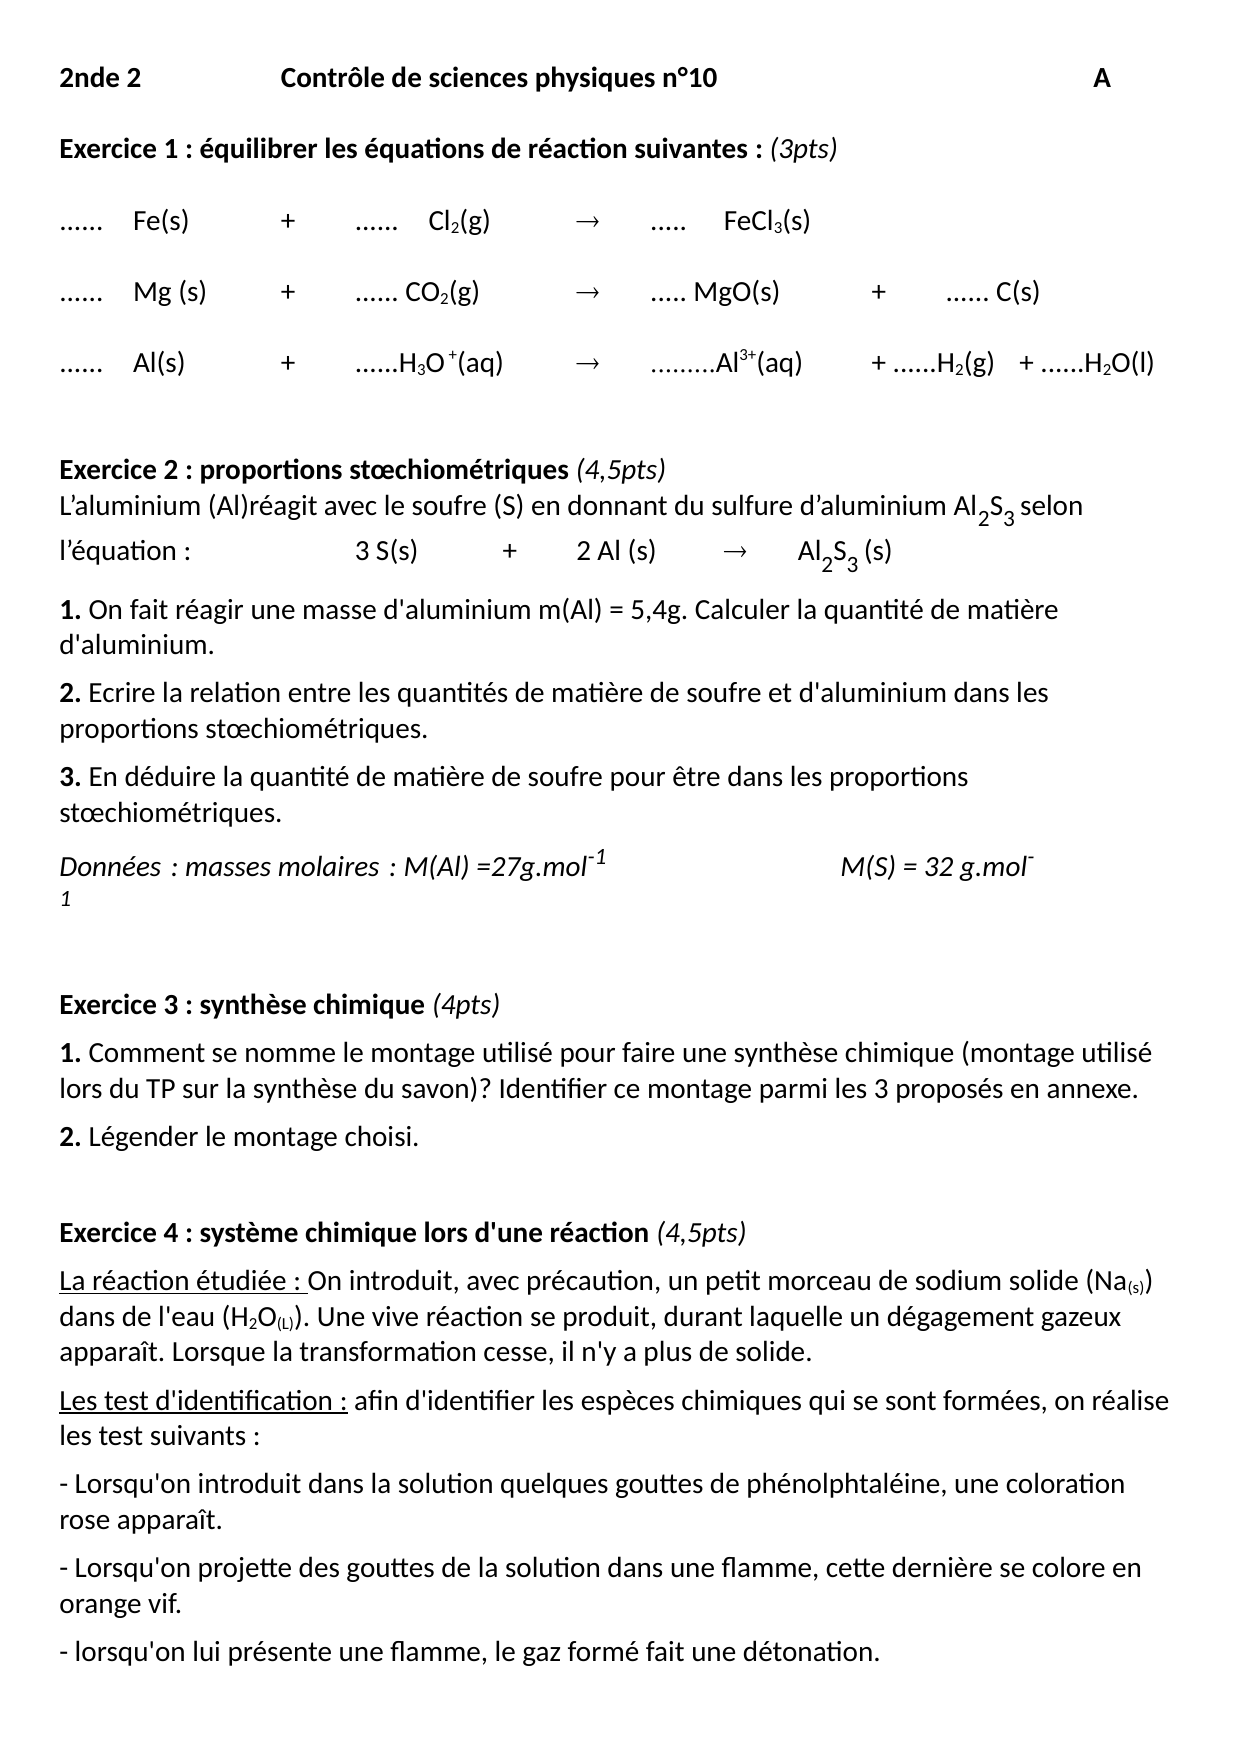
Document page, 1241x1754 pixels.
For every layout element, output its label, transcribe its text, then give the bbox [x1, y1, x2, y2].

text Exercice 3 : synthèse chimique (4pts) [59, 986, 1181, 1022]
text Les test d'identification : afin d'identifier les espèces chimiques qui se sont formées, on réalise les test suivants : [59, 1382, 1181, 1453]
text Exercice 4 : système chimique lors d'une réaction (4,5pts) [59, 1214, 1181, 1250]
text Exercice 2 : proportions stœchiométriques (4,5pts) [59, 451, 1181, 487]
text 2. Ecrire la relation entre les quantités de matière de soufre et d'aluminium dans les proportions stœchiométriques. [59, 674, 1181, 746]
text 3. En déduire la quantité de matière de soufre pour être dans les proportions stœchiométriques. [59, 758, 1181, 829]
text ...... Fe(s) + ...... Cl2(g)  ..... FeCl3(s) [59, 202, 1181, 237]
text ...... Mg (s) + ...... CO2(g)  ..... MgO(s) + ...... C(s) [59, 273, 1181, 308]
text 1. On fait réagir une masse d'aluminium m(Al) = 5,4g. Calculer la quantité de matière d'aluminium. [59, 591, 1181, 662]
text Données : masses molaires : M(Al) =27g.mol-1 M(S) = 32 g.mol-1 [59, 842, 1181, 925]
text ...... Al(s) + ......H3O +(aq)  .........Al3+(aq) + ......H2(g) + ......H2O(l) [59, 344, 1181, 380]
text 2nde 2 Contrôle de sciences physiques n°10 A [59, 59, 1181, 95]
text 2. Légender le montage choisi. [59, 1118, 1181, 1153]
text - lorsqu'on lui présente une flamme, le gaz formé fait une détonation. [59, 1633, 1181, 1668]
text La réaction étudiée : On introduit, avec précaution, un petit morceau de sodium solide (Na(s)) dans de l'eau (H2O(L)). Une vive réaction se produit, durant laquelle un dégagement gazeux apparaît. Lorsque la transformation cesse, il n'y a plus de solide. [59, 1262, 1181, 1369]
text Exercice 1 : équilibrer les équations de réaction suivantes : (3pts) [59, 130, 1181, 166]
text - Lorsqu'on projette des gouttes de la solution dans une flamme, cette dernière se colore en orange vif. [59, 1549, 1181, 1620]
text 1. Comment se nomme le montage utilisé pour faire une synthèse chimique (montage utilisé lors du TP sur la synthèse du savon)? Identifier ce montage parmi les 3 proposés en annexe. [59, 1034, 1181, 1105]
text - Lorsqu'on introduit dans la solution quelques gouttes de phénolphtaléine, une coloration rose apparaît. [59, 1465, 1181, 1537]
text L’aluminium (Al)réagit avec le soufre (S) en donnant du sulfure d’aluminium Al2S3 selon l’équation : 3 S(s) + 2 Al (s)  Al2S3 (s) [59, 487, 1181, 578]
